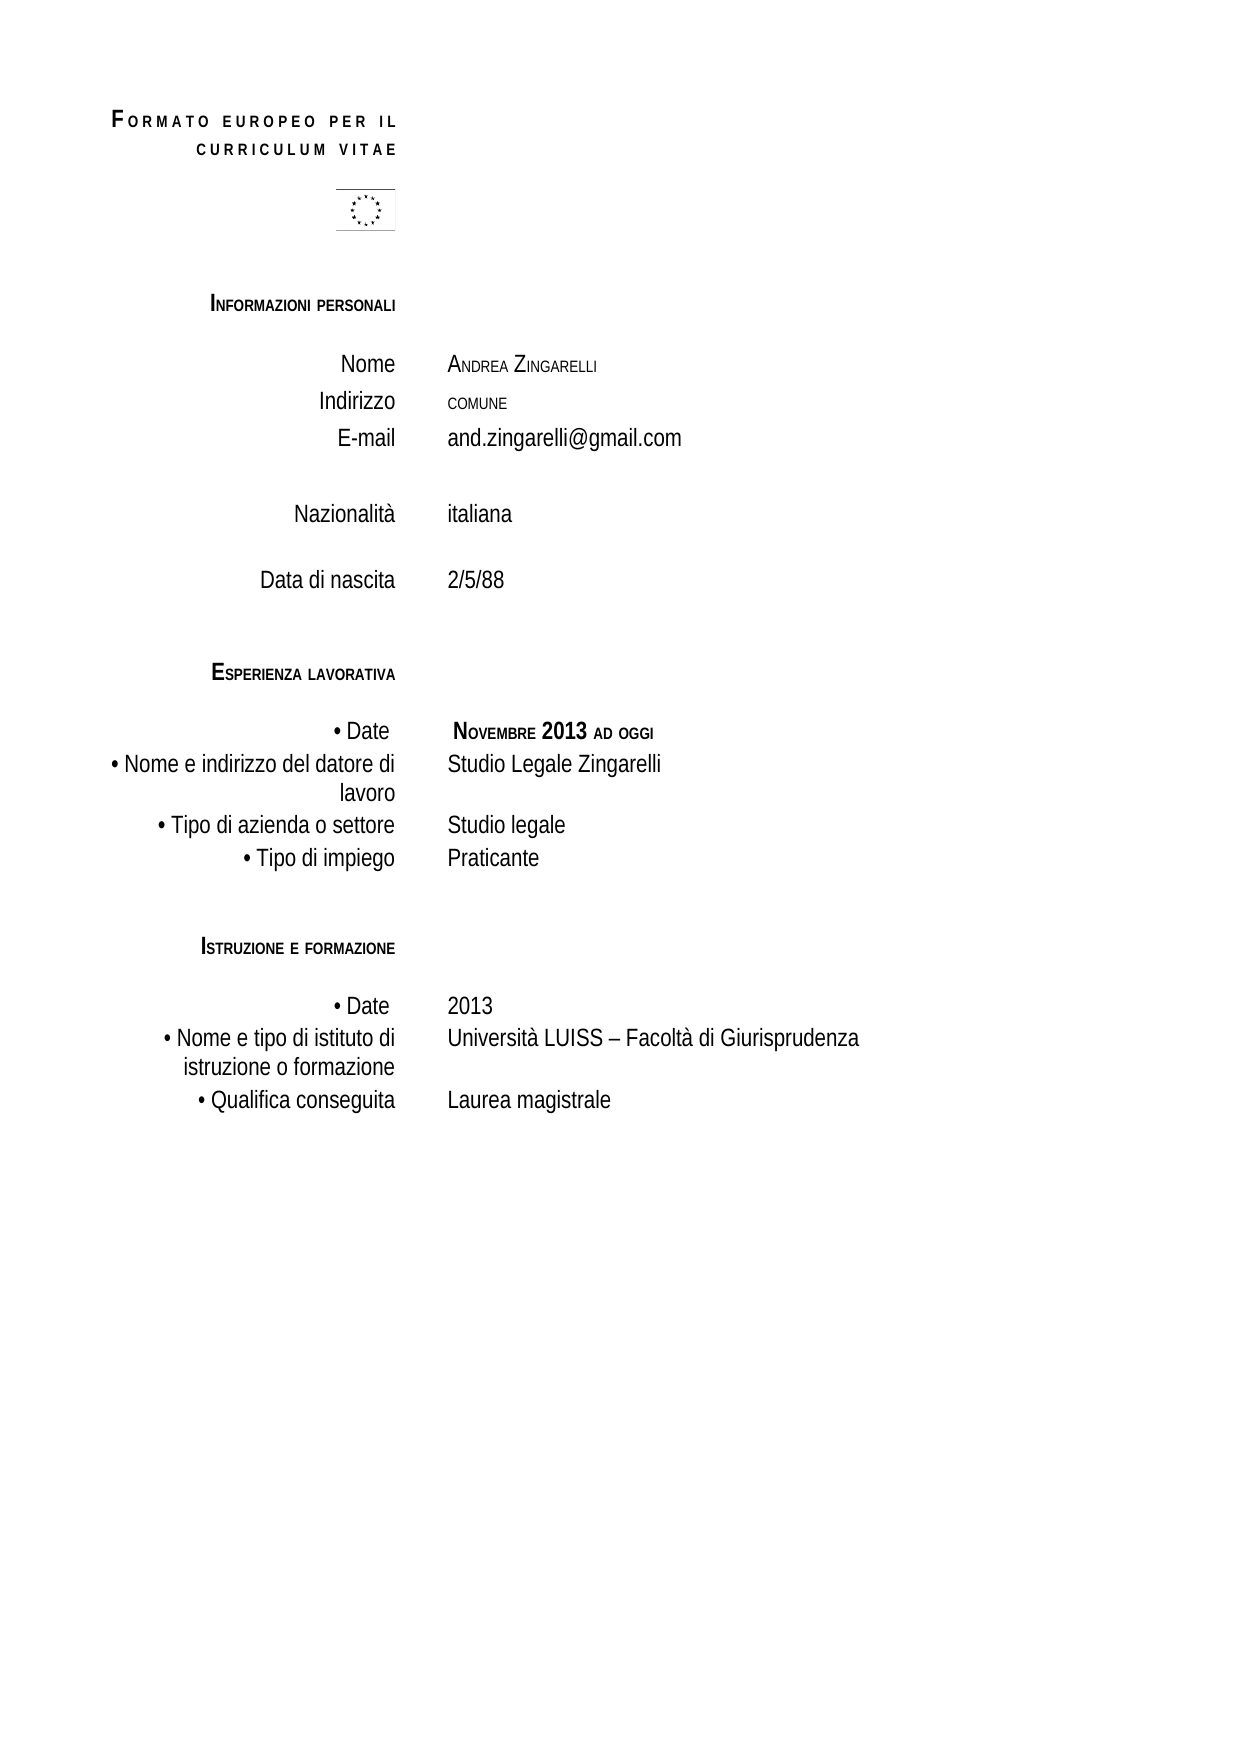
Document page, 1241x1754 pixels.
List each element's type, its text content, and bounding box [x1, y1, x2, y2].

table_cell Praticante [436, 841, 1189, 874]
table_header [406, 563, 436, 595]
table_cell [406, 747, 436, 808]
table_cell [406, 419, 436, 456]
table_header 2/5/88 [436, 563, 1189, 595]
picture [336, 189, 396, 231]
table_cell • Tipo di azienda o settore [89, 808, 406, 841]
table_header [406, 989, 436, 1021]
table_cell and.zingarelli@gmail.com [436, 419, 1189, 456]
table_header Data di nascita [89, 563, 406, 595]
table_cell Indirizzo [89, 382, 406, 419]
table_cell [406, 808, 436, 841]
table_header Nome [89, 345, 406, 382]
table_cell Laurea magistrale [436, 1083, 1189, 1116]
table_cell Studio legale [436, 808, 1189, 841]
table_header [406, 497, 436, 530]
table_header italiana [436, 497, 1189, 530]
table_cell comune [436, 382, 1189, 419]
table_header 2013 [436, 989, 1189, 1021]
table_header Novembre 2013 ad oggi [436, 714, 1189, 747]
table_header [406, 714, 436, 747]
table_header Formato europeo per il curriculum vitae [89, 104, 406, 230]
table_cell Studio Legale Zingarelli [436, 747, 1189, 808]
table_header Istruzione e formazione [89, 931, 406, 960]
table_header • Date [89, 714, 406, 747]
table_cell [406, 1021, 436, 1083]
table_header [406, 345, 436, 382]
table_header Nazionalità [89, 497, 406, 530]
table_header Andrea Zingarelli [436, 345, 1189, 382]
table_header Informazioni personali [89, 288, 406, 316]
table_cell • Tipo di impiego [89, 841, 406, 874]
table_header • Date [89, 989, 406, 1021]
table_cell • Nome e indirizzo del datore di lavoro [89, 747, 406, 808]
table_cell • Qualifica conseguita [89, 1083, 406, 1116]
table_cell • Nome e tipo di istituto di istruzione o formazione [89, 1021, 406, 1083]
table_header Esperienza lavorativa [89, 657, 406, 685]
table_cell [406, 382, 436, 419]
table_cell E-mail [89, 419, 406, 456]
table_cell [406, 1083, 436, 1116]
table_cell [406, 841, 436, 874]
table_cell Università LUISS – Facoltà di Giurisprudenza [436, 1021, 1189, 1083]
